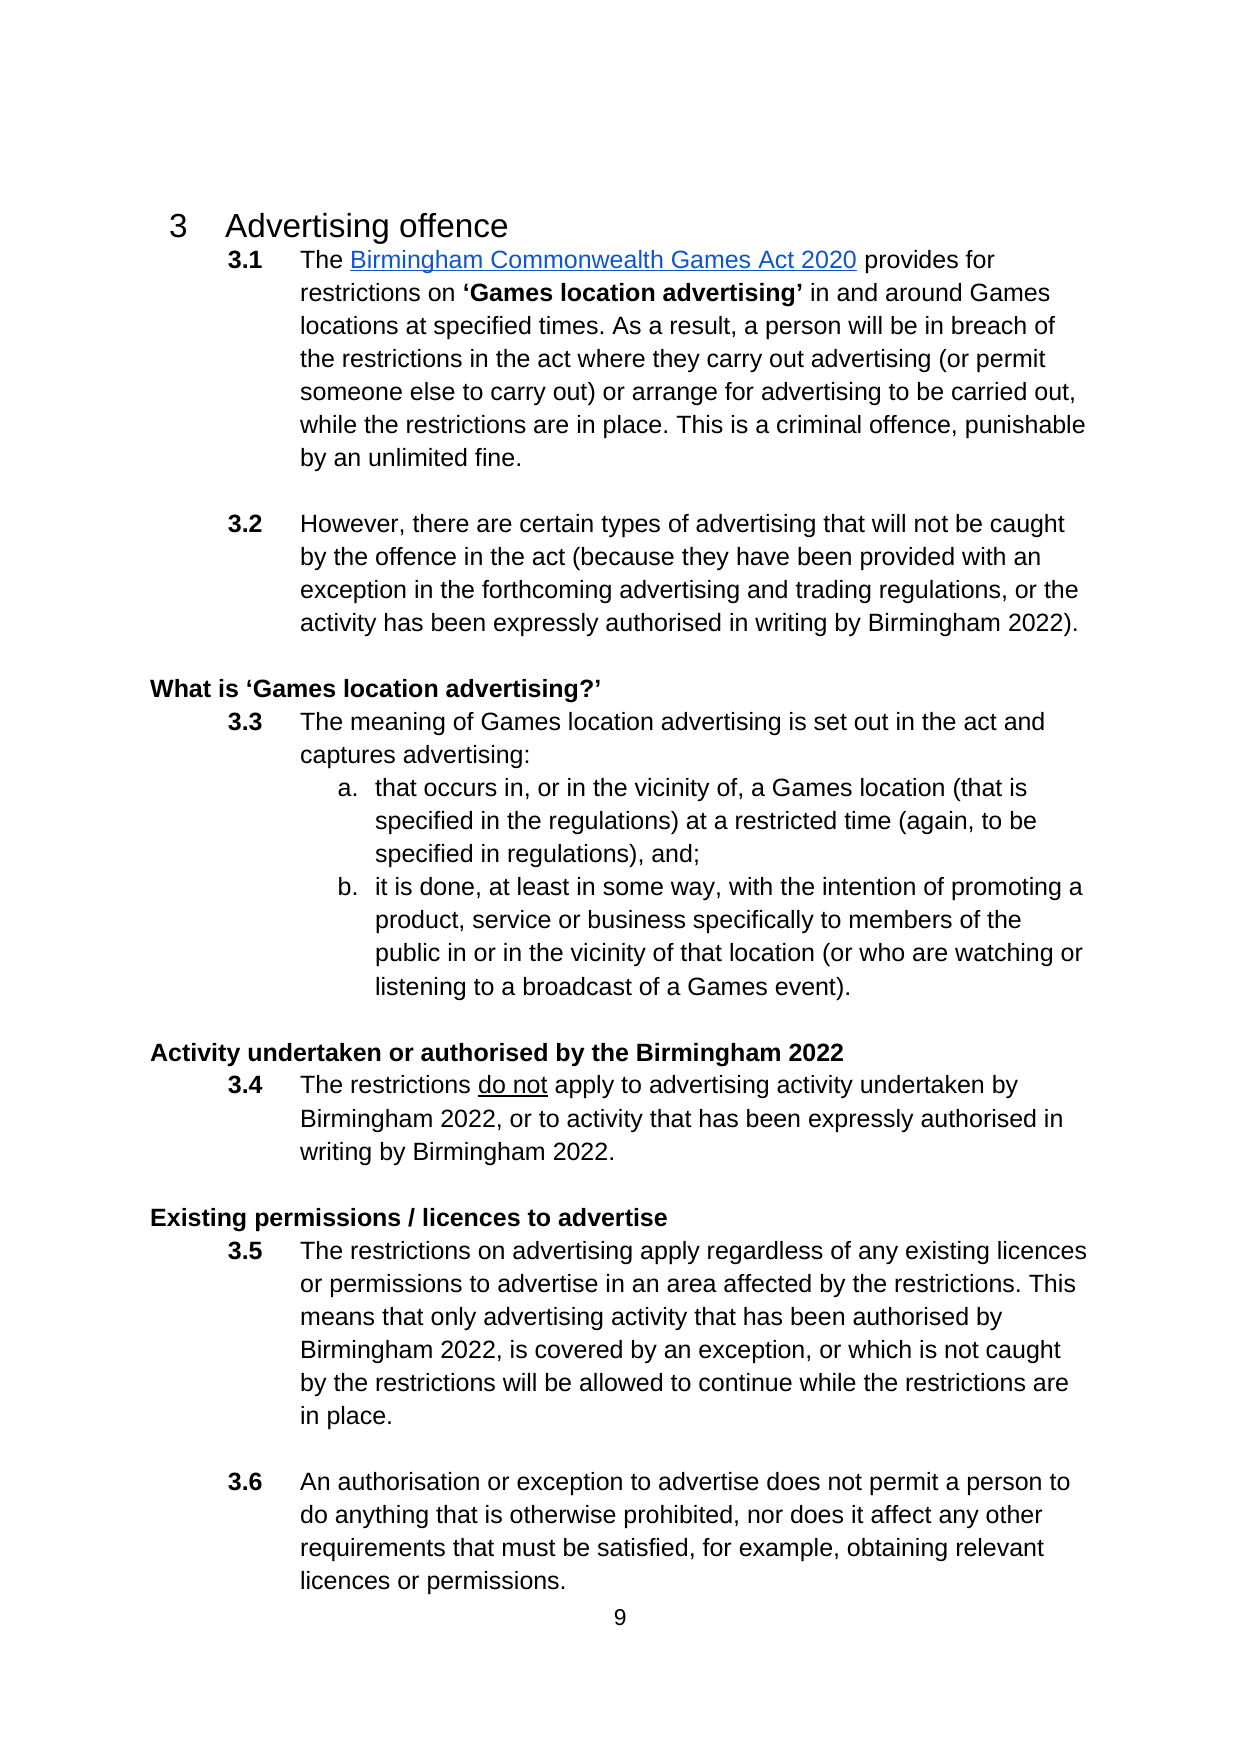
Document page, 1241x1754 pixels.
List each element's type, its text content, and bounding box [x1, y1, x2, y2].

list The meaning of Games location advertising is set out in the act and captures advertising: [262, 707, 1090, 769]
list The restrictions do not apply to advertising activity undertaken by Birmingham 2022, or to activity that has been expressly authorised in writing by Birmingham 2022. [262, 1071, 1090, 1165]
text Existing permissions / licences to advertise [150, 1203, 1090, 1231]
list The restrictions on advertising apply regardless of any existing licences or permissions to advertise in an area affected by the restrictions. This means that only advertising activity that has been authorised by Birmingham 2022, is covered by an exception, or which is not caught by the restrictions will be allowed to continue while the restrictions are in place. [262, 1236, 1090, 1429]
list that occurs in, or in the vicinity of, a Games location (that is specified in the regulations) at a restricted time (again, to be specified in regulations), and; [337, 773, 1090, 868]
list The Birmingham Commonwealth Games Act 2020 provides for restrictions on ‘Games location advertising’ in and around Games locations at specified times. As a result, a person will be in breach of the restrictions in the act where they carry out advertising (or permit someone else to carry out) or arrange for advertising to be carried out, while the restrictions are in place. This is a criminal offence, punishable by an unlimited fine. [262, 245, 1090, 472]
list it is done, at least in some way, with the intention of promoting a product, service or business specifically to members of the public in or in the vicinity of that location (or who are watching or listening to a broadcast of a Games event). [337, 872, 1090, 1000]
list However, there are certain types of advertising that will not be caught by the offence in the act (because they have been provided with an exception in the forthcoming advertising and trading regulations, or the activity has been expressly authorised in writing by Birmingham 2022). [262, 509, 1090, 637]
text Activity undertaken or authorised by the Birmingham 2022 [150, 1037, 1090, 1066]
list An authorisation or exception to advertise does not permit a person to do anything that is otherwise prohibited, nor does it affect any other requirements that must be satisfied, for example, obtaining relevant licences or permissions. [262, 1467, 1090, 1594]
text What is ‘Games location advertising?’ [150, 674, 1090, 703]
subtitle Advertising offence [187, 207, 1090, 245]
